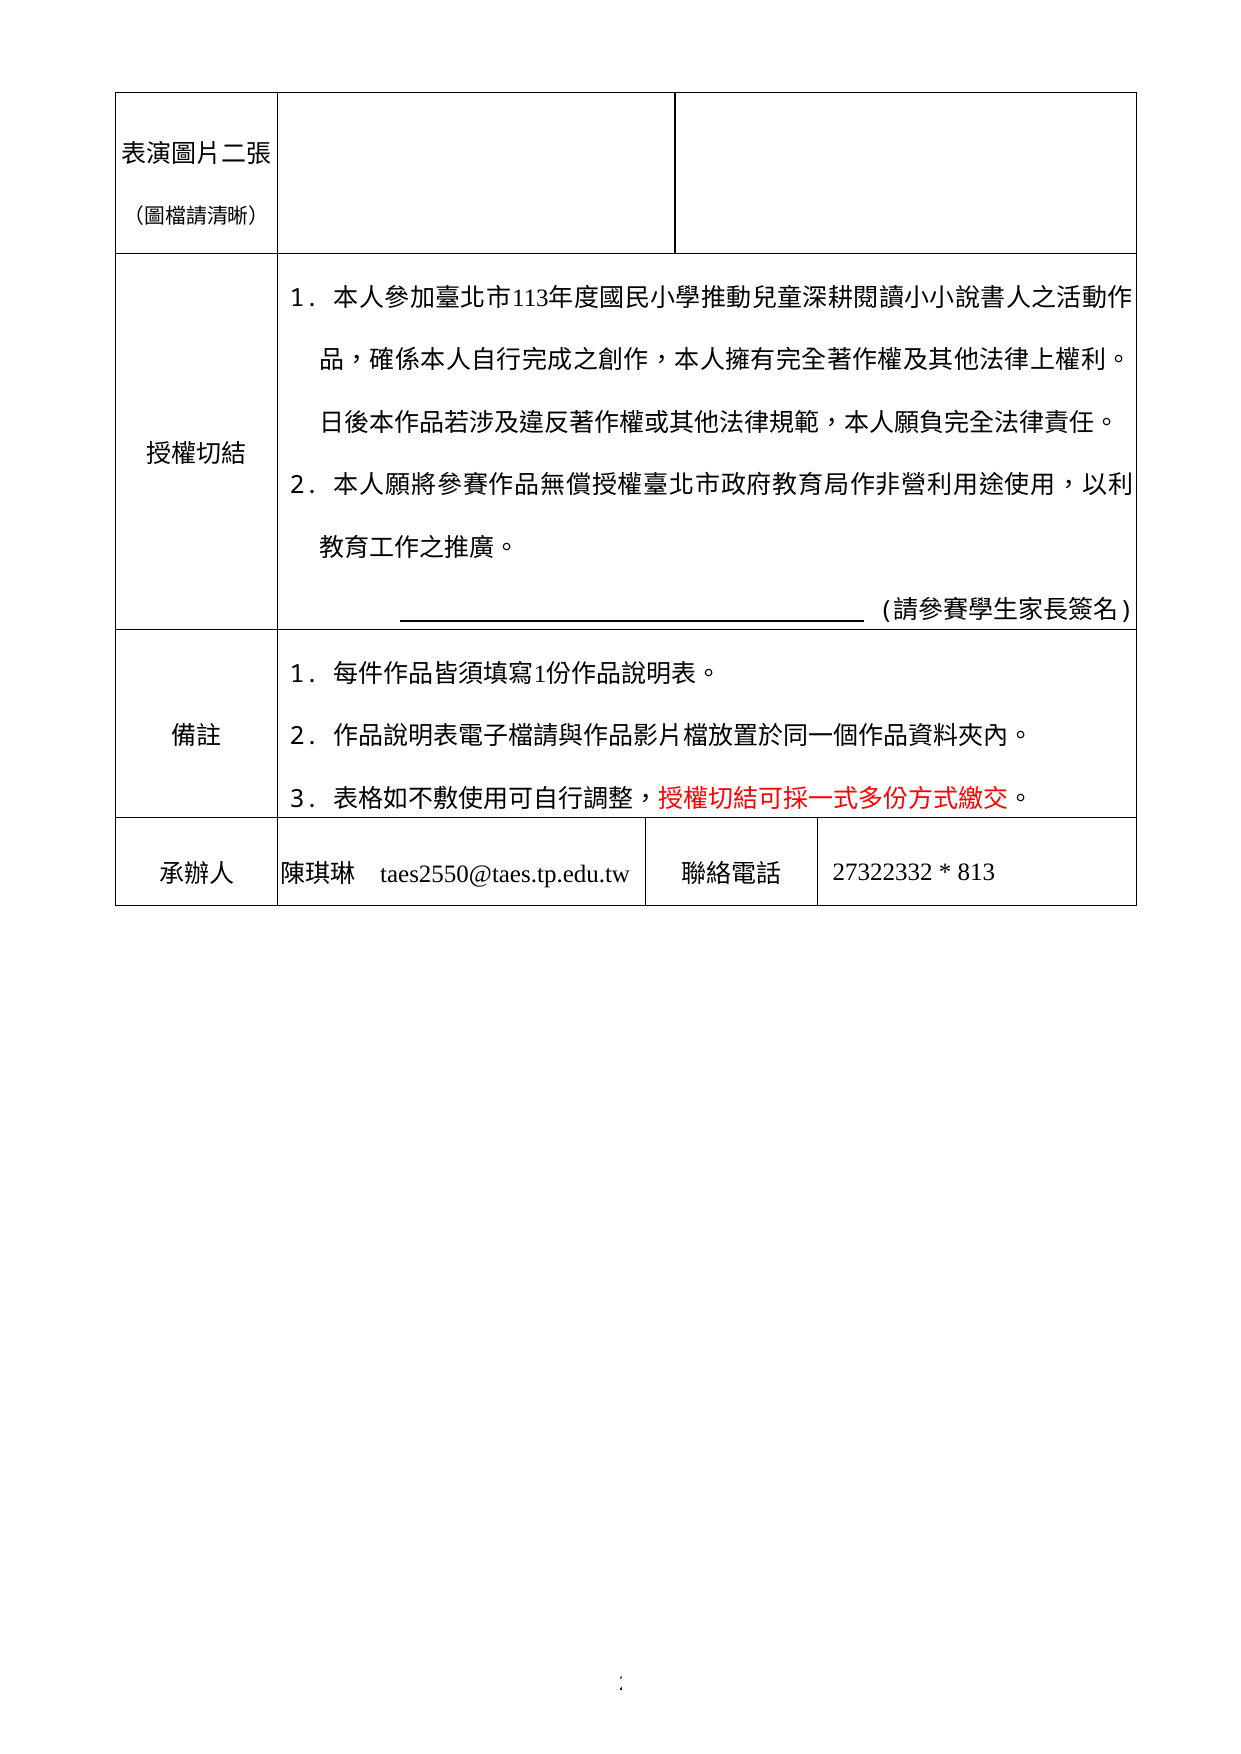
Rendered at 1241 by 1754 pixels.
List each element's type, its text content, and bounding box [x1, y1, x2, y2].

table_cell 聯絡電話 [646, 818, 817, 904]
table_cell 承辦人 [116, 818, 277, 904]
table_cell 27322332 * 813 [818, 818, 1136, 904]
table_cell 授權切結 [116, 254, 277, 628]
table_cell 本人參加臺北市113年度國民小學推動兒童深耕閱讀小小說書人之活動作品，確係本人自行完成之創作，本人擁有完全著作權及其他法律上權利。日後本作品若涉及違反著作權或其他法律規範，本人願負完全法律責任。 本人願將參賽作品無償授權臺北市政府教育局作非營利用途使用，以利教育工作之推廣。 (請參賽學生家長簽名) [278, 254, 1136, 628]
table_cell 陳琪琳 taes2550@taes.tp.edu.tw [278, 818, 645, 904]
table_cell [278, 93, 674, 252]
table_cell 備註 [116, 630, 277, 817]
table_cell [676, 93, 1136, 252]
table_cell 每件作品皆須填寫1份作品說明表。 作品說明表電子檔請與作品影片檔放置於同一個作品資料夾內。 表格如不敷使用可自行調整，授權切結可採一式多份方式繳交。 [278, 630, 1136, 817]
table_cell 表演圖片二張 （圖檔請清晰） [116, 93, 277, 252]
